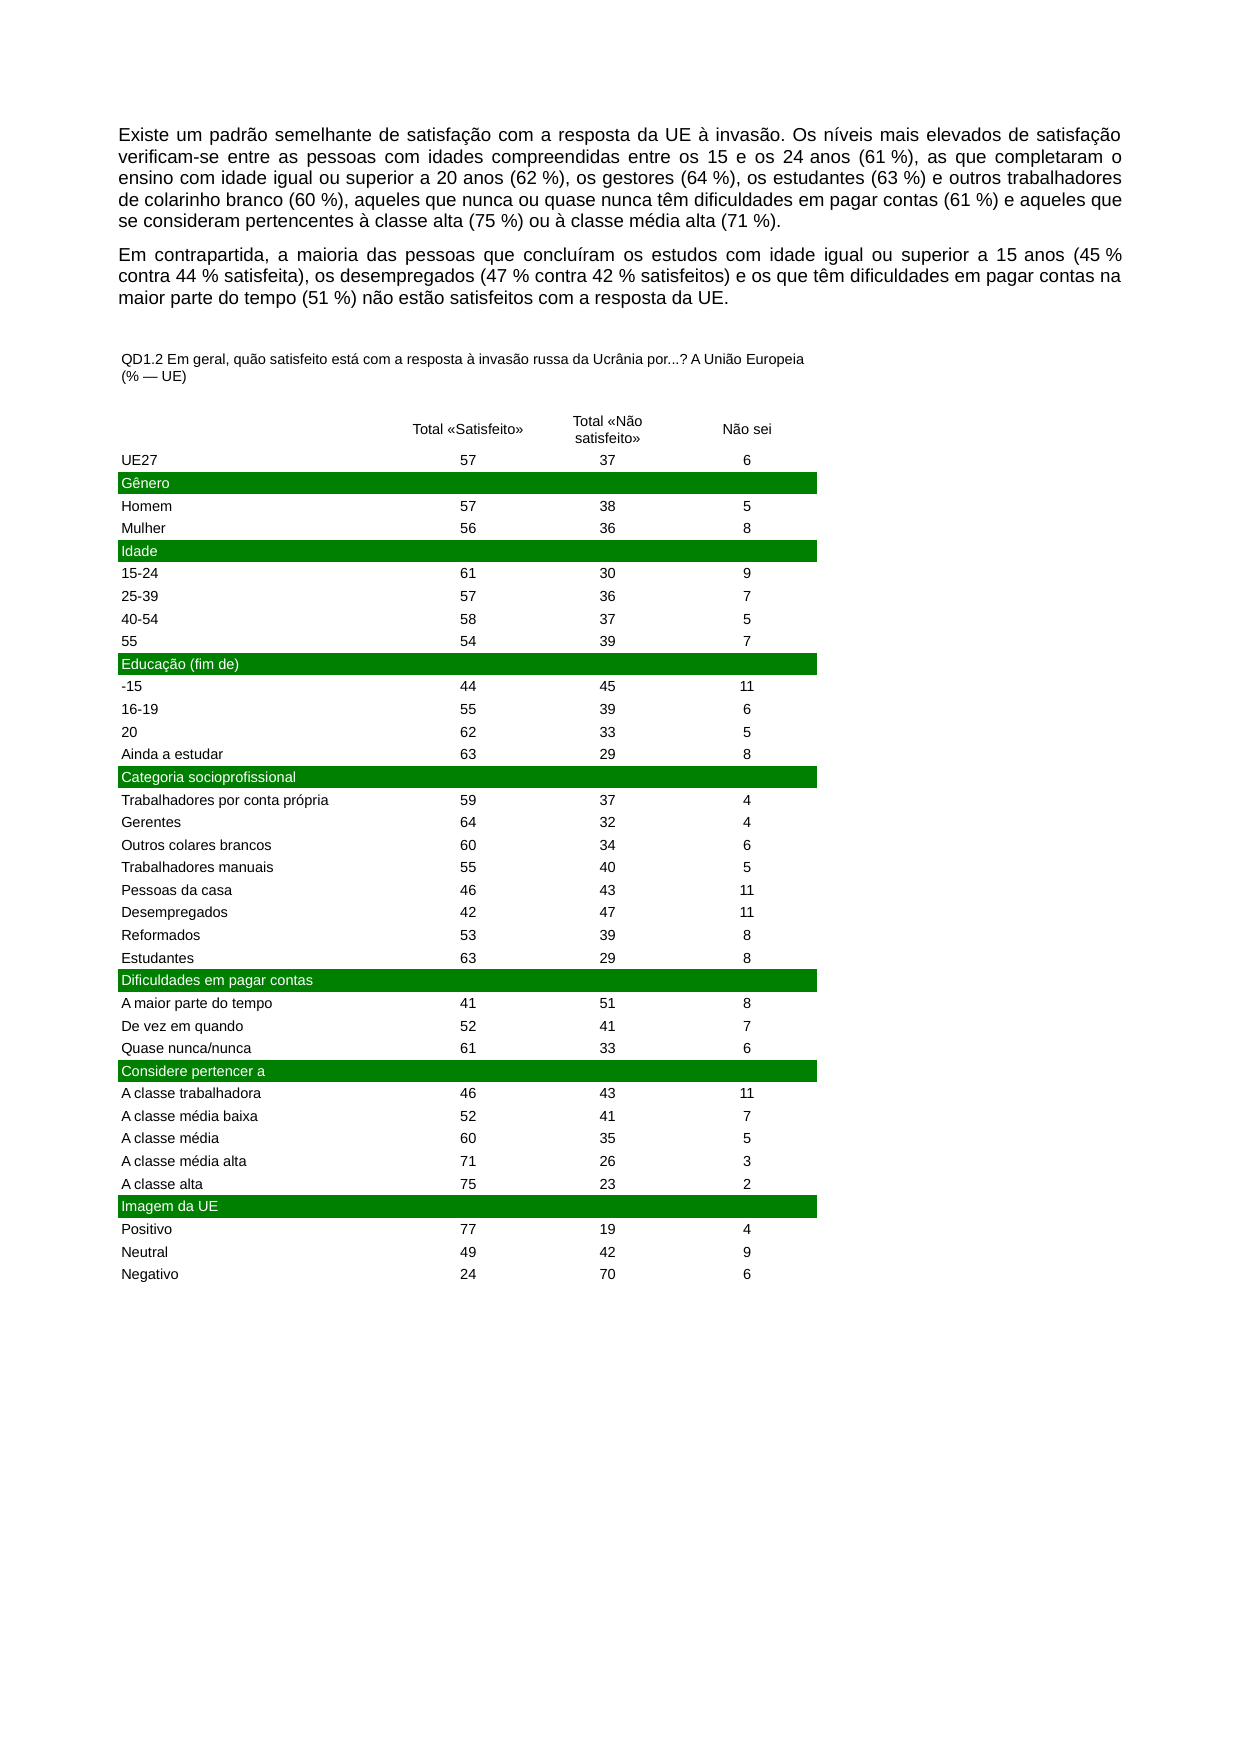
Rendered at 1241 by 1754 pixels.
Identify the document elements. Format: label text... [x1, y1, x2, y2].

table_cell [677, 969, 817, 992]
table_cell 32 [538, 811, 677, 833]
table_cell 52 [398, 1014, 538, 1037]
table_cell Imagem da UE [118, 1195, 398, 1218]
table_cell 33 [538, 1037, 677, 1059]
table_cell 37 [538, 608, 677, 630]
table_cell 41 [398, 992, 538, 1014]
table_cell Mulher [118, 517, 398, 539]
table_cell 5 [677, 720, 817, 743]
table_cell 9 [677, 1240, 817, 1263]
table_cell [677, 540, 817, 562]
table_cell 6 [677, 834, 817, 856]
table_cell 60 [398, 1127, 538, 1150]
table_cell [538, 653, 677, 675]
table_cell 8 [677, 924, 817, 946]
table_header QD1.2 Em geral, quão satisfeito está com a resposta à invasão russa da Ucrânia por...? A União Europeia (% — UE) [118, 348, 817, 387]
table_cell 3 [677, 1150, 817, 1172]
table_cell Desempregados [118, 901, 398, 924]
table_cell [538, 540, 677, 562]
table_cell Pessoas da casa [118, 879, 398, 901]
table_cell UE27 [118, 449, 398, 472]
table_cell 29 [538, 946, 677, 969]
table_cell 59 [398, 788, 538, 811]
table_cell 30 [538, 562, 677, 585]
table_cell 55 [118, 630, 398, 653]
table_cell 20 [118, 720, 398, 743]
table_cell 26 [538, 1150, 677, 1172]
table_cell 46 [398, 1082, 538, 1105]
table_cell A maior parte do tempo [118, 992, 398, 1014]
table_cell 40-54 [118, 608, 398, 630]
table_cell 8 [677, 946, 817, 969]
table_cell 16-19 [118, 698, 398, 720]
table_cell Dificuldades em pagar contas [118, 969, 398, 992]
table_cell 58 [398, 608, 538, 630]
table_cell 5 [677, 494, 817, 517]
table_cell 19 [538, 1218, 677, 1240]
table_cell 8 [677, 743, 817, 766]
table_cell Neutral [118, 1240, 398, 1263]
table_cell [677, 1195, 817, 1218]
table_cell 56 [398, 517, 538, 539]
table_cell 24 [398, 1263, 538, 1286]
table_cell Gênero [118, 472, 398, 494]
table_cell 23 [538, 1173, 677, 1195]
table_cell [677, 653, 817, 675]
table_cell 47 [538, 901, 677, 924]
table_cell Gerentes [118, 811, 398, 833]
table_cell Categoria socioprofissional [118, 766, 398, 788]
table_cell Homem [118, 494, 398, 517]
table_cell [538, 1195, 677, 1218]
table_cell 39 [538, 924, 677, 946]
table_cell 2 [677, 1173, 817, 1195]
table_cell 41 [538, 1014, 677, 1037]
table_cell 6 [677, 698, 817, 720]
text Em contrapartida, a maioria das pessoas que concluíram os estudos com idade igual ou superior a 15 anos (45 % contra 44 % satisfeita), os desempregados (47 % contra 42 % satisfeitos) e os que têm dificuldades em pagar contas na maior parte do tempo (51 %) não estão satisfeitos com a resposta da UE. [118, 244, 1122, 308]
table_cell [677, 472, 817, 494]
table_cell [398, 387, 538, 410]
table_cell Ainda a estudar [118, 743, 398, 766]
table_cell 64 [398, 811, 538, 833]
table_cell 70 [538, 1263, 677, 1286]
table_cell Reformados [118, 924, 398, 946]
table_cell [538, 969, 677, 992]
table_cell 42 [398, 901, 538, 924]
table_cell 6 [677, 1263, 817, 1286]
table_cell 77 [398, 1218, 538, 1240]
table_cell [677, 387, 817, 410]
table_cell 5 [677, 608, 817, 630]
table_cell Total «Não satisfeito» [538, 410, 677, 449]
table_cell 51 [538, 992, 677, 1014]
table_cell 41 [538, 1105, 677, 1127]
table_cell De vez em quando [118, 1014, 398, 1037]
table_cell 57 [398, 494, 538, 517]
table_cell 39 [538, 630, 677, 653]
table_cell [538, 766, 677, 788]
table_cell Negativo [118, 1263, 398, 1286]
table_cell 40 [538, 856, 677, 879]
table_cell 54 [398, 630, 538, 653]
table_cell 61 [398, 562, 538, 585]
table_cell 60 [398, 834, 538, 856]
table_cell Total «Satisfeito» [398, 410, 538, 449]
table_cell 45 [538, 675, 677, 698]
table_cell 63 [398, 946, 538, 969]
table_cell 4 [677, 1218, 817, 1240]
table_cell [398, 653, 538, 675]
table_cell 4 [677, 811, 817, 833]
table_cell 4 [677, 788, 817, 811]
table_cell A classe média [118, 1127, 398, 1150]
table_cell 11 [677, 1082, 817, 1105]
table_cell Considere pertencer a [118, 1060, 398, 1082]
table_cell [538, 1060, 677, 1082]
table_cell 5 [677, 1127, 817, 1150]
table_cell A classe trabalhadora [118, 1082, 398, 1105]
table_cell [677, 766, 817, 788]
table_cell 75 [398, 1173, 538, 1195]
table_cell 15-24 [118, 562, 398, 585]
table_cell [538, 472, 677, 494]
table_cell 53 [398, 924, 538, 946]
table_cell 46 [398, 879, 538, 901]
table_cell 34 [538, 834, 677, 856]
table_cell 7 [677, 585, 817, 607]
table_cell 57 [398, 585, 538, 607]
table_cell Trabalhadores manuais [118, 856, 398, 879]
table_cell -15 [118, 675, 398, 698]
table_cell 43 [538, 879, 677, 901]
table_cell 39 [538, 698, 677, 720]
table_cell 11 [677, 675, 817, 698]
table_cell [398, 1195, 538, 1218]
table_cell Idade [118, 540, 398, 562]
table_cell 36 [538, 517, 677, 539]
table_cell 9 [677, 562, 817, 585]
table_cell [677, 1060, 817, 1082]
table_cell 35 [538, 1127, 677, 1150]
table_cell [398, 766, 538, 788]
table_cell Outros colares brancos [118, 834, 398, 856]
table_cell 61 [398, 1037, 538, 1059]
table_cell Positivo [118, 1218, 398, 1240]
table_cell Educação (fim de) [118, 653, 398, 675]
table_cell 52 [398, 1105, 538, 1127]
table_cell 44 [398, 675, 538, 698]
table_cell 8 [677, 992, 817, 1014]
table_cell 33 [538, 720, 677, 743]
table_cell 7 [677, 1014, 817, 1037]
table_cell Trabalhadores por conta própria [118, 788, 398, 811]
table_cell [538, 387, 677, 410]
table_cell [398, 1060, 538, 1082]
text Existe um padrão semelhante de satisfação com a resposta da UE à invasão. Os níveis mais elevados de satisfação verificam-se entre as pessoas com idades compreendidas entre os 15 e os 24 anos (61 %), as que completaram o ensino com idade igual ou superior a 20 anos (62 %), os gestores (64 %), os estudantes (63 %) e outros trabalhadores de colarinho branco (60 %), aqueles que nunca ou quase nunca têm dificuldades em pagar contas (61 %) e aqueles que se consideram pertencentes à classe alta (75 %) ou à classe média alta (71 %). [118, 124, 1122, 232]
table_cell 38 [538, 494, 677, 517]
table_cell 55 [398, 856, 538, 879]
table_cell 42 [538, 1240, 677, 1263]
table_cell 55 [398, 698, 538, 720]
table_cell [398, 472, 538, 494]
table_cell A classe média baixa [118, 1105, 398, 1127]
table_cell 7 [677, 630, 817, 653]
table_cell 49 [398, 1240, 538, 1263]
table_cell A classe média alta [118, 1150, 398, 1172]
table_cell 11 [677, 879, 817, 901]
table_cell Quase nunca/nunca [118, 1037, 398, 1059]
table_cell 63 [398, 743, 538, 766]
table_cell 29 [538, 743, 677, 766]
table_cell 62 [398, 720, 538, 743]
table_cell 43 [538, 1082, 677, 1105]
table_cell 8 [677, 517, 817, 539]
table_cell 7 [677, 1105, 817, 1127]
table_cell Não sei [677, 410, 817, 449]
table_cell 36 [538, 585, 677, 607]
table_cell Estudantes [118, 946, 398, 969]
table_cell 37 [538, 449, 677, 472]
table_cell 11 [677, 901, 817, 924]
table_cell 6 [677, 449, 817, 472]
table_cell 71 [398, 1150, 538, 1172]
table_cell A classe alta [118, 1173, 398, 1195]
table_cell 37 [538, 788, 677, 811]
table_cell [398, 540, 538, 562]
table_cell 5 [677, 856, 817, 879]
table_cell [398, 969, 538, 992]
table_cell 6 [677, 1037, 817, 1059]
table_cell [118, 387, 398, 410]
table_cell 57 [398, 449, 538, 472]
table_cell [118, 410, 398, 449]
table_cell 25-39 [118, 585, 398, 607]
